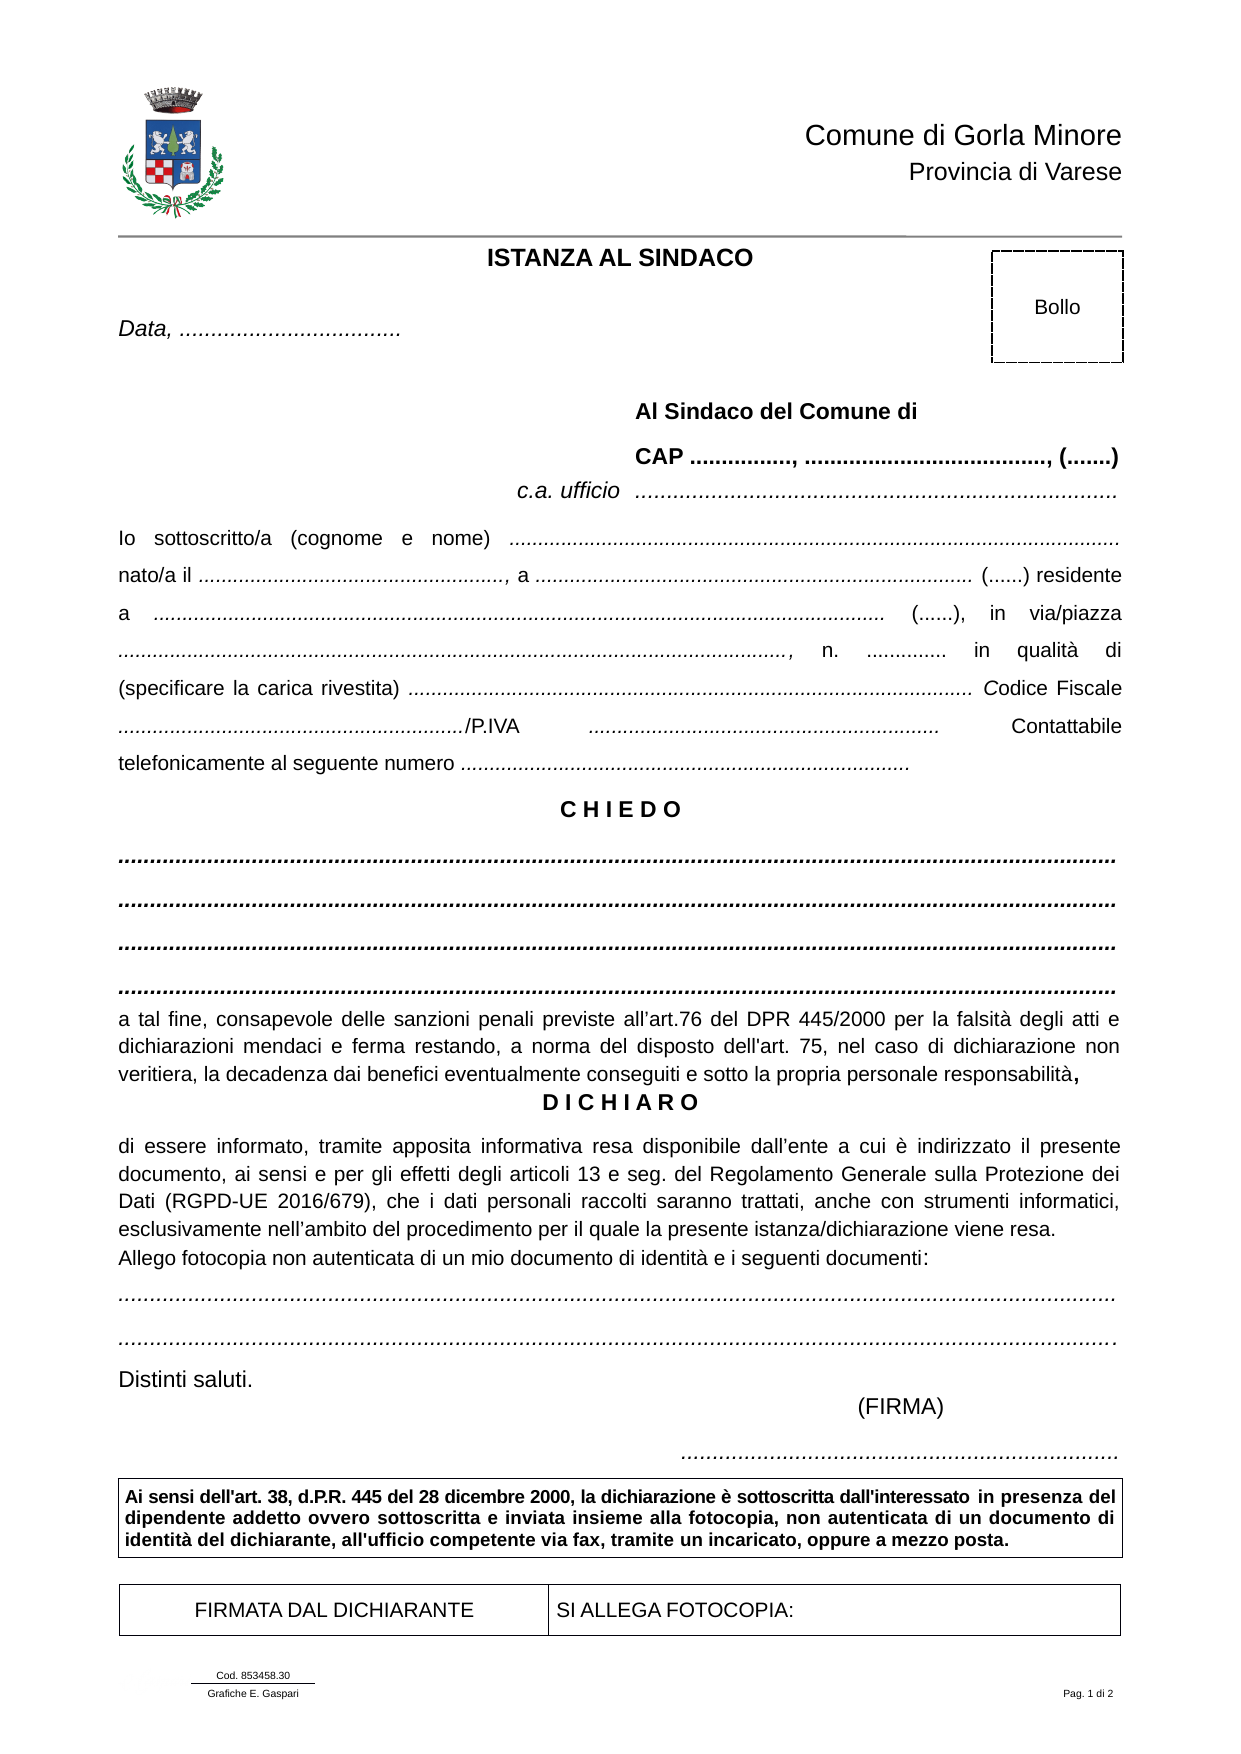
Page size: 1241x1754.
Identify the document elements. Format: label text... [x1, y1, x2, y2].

text Provincia di Varese [224, 157, 1122, 185]
text Data, ................................... [118, 310, 991, 344]
text di essere informato, tramite apposita informativa resa disponibile dall’ente a cui è indirizzato il presente documento, ai sensi e per gli effetti degli articoli 13 e seg. del Regolamento Generale sulla Protezione dei Dati (RGPD-UE 2016/679), che i dati personali raccolti saranno trattati, anche con strumenti informatici, esclusivamente nell’ambito del procedimento per il quale la presente istanza/dichiarazione viene resa. [118, 1134, 1122, 1241]
table_header Ai sensi dell'art. 38, d.P.R. 445 del 28 dicembre 2000, la dichiarazione è sottoscritta dall'interessato in presenza del dipendente addetto ovvero sottoscritta e inviata insieme alla fotocopia, non autenticata di un documento di identità del dichiarante, all'ufficio competente via fax, tramite un incaricato, oppure a mezzo posta. [119, 1479, 1122, 1557]
subtitle D I C H I A R O [118, 1089, 1122, 1115]
table_header FIRMATA DAL DICHIARANTE [120, 1585, 548, 1635]
text Io sottoscritto/a (cognome e nome) .......................................................................................................... nato/a il ....................................................., a ............................................................................ (......) residente a ............................................................................................................................... (......), in via/piazza ...................................................................................................................., n. .............. in qualità di (specificare la carica rivestita) .................................................................................................. Codice Fiscale ............................................................/P.IVA ............................................................. Contattabile telefonicamente al seguente numero .............................................................................. [118, 518, 1122, 778]
text Al Sindaco del Comune di [635, 398, 1122, 424]
subtitle ............................................................................................................................................................. ............................................................................................................................................................. ............................................................................................................................................................. ............................................................................................................................................................. a tal fine, consapevole delle sanzioni penali previste all’art.76 del DPR 445/2000 per la falsità degli atti e dichiarazioni mendaci e ferma restando, a norma del disposto dell'art. 75, nel caso di dichiarazione non veritiera, la decadenza dai benefici eventualmente conseguiti e sotto la propria personale responsabilità, [118, 832, 1122, 1085]
picture [122, 87, 224, 219]
text c.a. ufficio ............................................................................ [517, 472, 1122, 506]
text (FIRMA) [679, 1393, 1122, 1419]
subtitle C H I E D O [118, 796, 1122, 822]
text Allego fotocopia non autenticata di un mio documento di identità e i seguenti documenti: [118, 1244, 1122, 1270]
text ............................................................................................................................................................. ............................................................................................................................................................. [118, 1274, 1122, 1353]
text Comune di Gorla Minore [224, 118, 1122, 152]
table_header SI ALLEGA FOTOCOPIA: [549, 1585, 1120, 1635]
text CAP ................, ......................................, (.......) [635, 438, 1122, 472]
text ..................................................................... [679, 1432, 1122, 1466]
subtitle ISTANZA AL SINDACO [118, 243, 1122, 272]
text Distinti saluti. [118, 1366, 1122, 1393]
